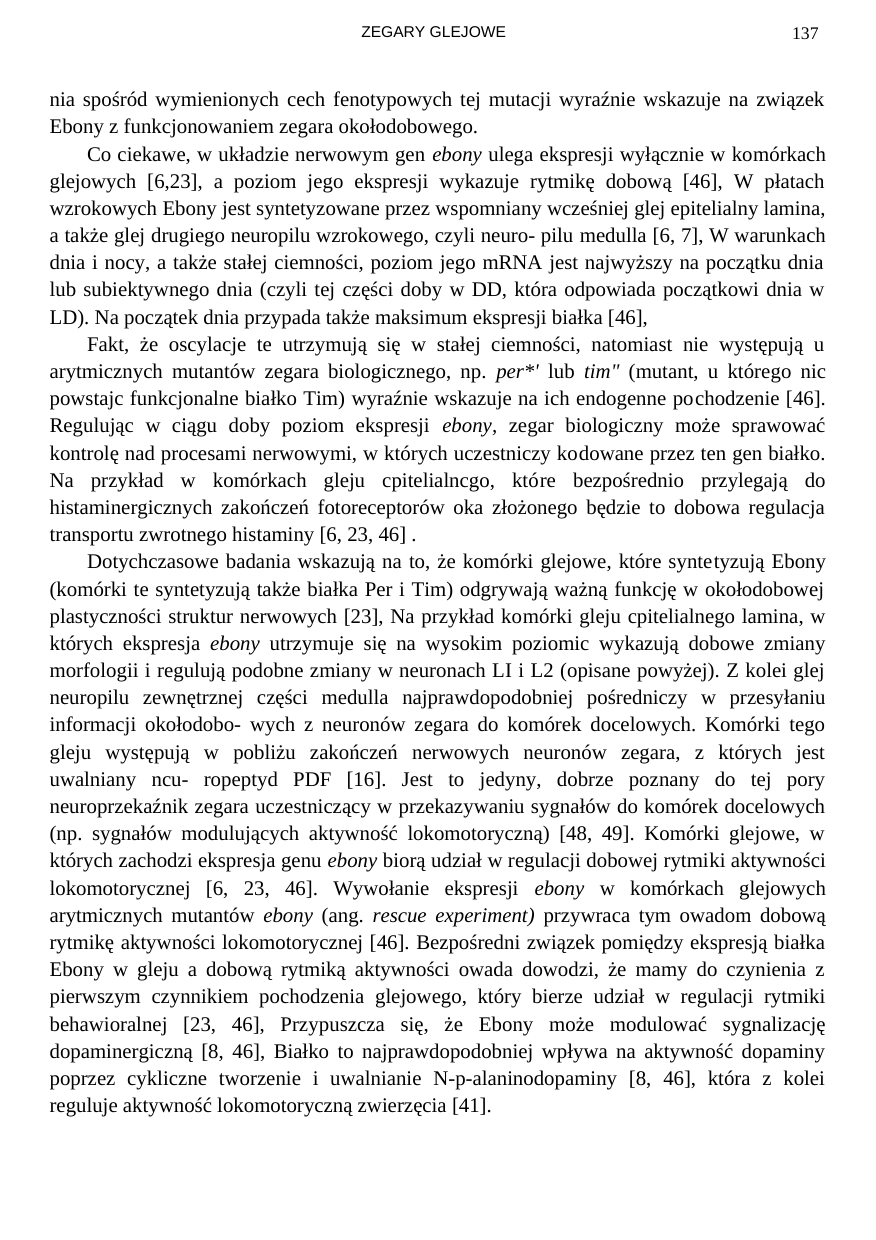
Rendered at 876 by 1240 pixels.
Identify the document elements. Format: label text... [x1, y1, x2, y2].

text ZEGARY GLEJOWE [361, 22, 514, 41]
text Dotychczasowe badania wskazują na to, że komórki glejowe, które synte­tyzują Ebony (komórki te syntetyzują także białka Per i Tim) odgrywają ważną funkcję w okołodobowej plastyczności struktur nerwowych [23], Na przykład ko­mórki gleju cpitelialnego lamina, w których ekspresja ebony utrzymuje się na wy­sokim poziomic wykazują dobowe zmiany morfologii i regulują podobne zmiany w neuronach LI i L2 (opisane powyżej). Z kolei glej neuropilu zewnętrznej części medulla najprawdopodobniej pośredniczy w przesyłaniu informacji okołodobo- wych z neuronów zegara do komórek docelowych. Komórki tego gleju występują w pobliżu zakończeń nerwowych neuronów zegara, z których jest uwalniany ncu- ropeptyd PDF [16]. Jest to jedyny, dobrze poznany do tej pory neuroprzekaźnik zegara uczestniczący w przekazywaniu sygnałów do komórek docelowych (np. sygnałów modulujących aktywność lokomotoryczną) [48, 49]. Komórki glejowe, w których zachodzi ekspresja genu ebony biorą udział w regulacji dobowej rytmi­ki aktywności lokomotorycznej [6, 23, 46]. Wywołanie ekspresji ebony w komór­kach glejowych arytmicznych mutantów ebony (ang. rescue experiment) przywra­ca tym owadom dobową rytmikę aktywności lokomotorycznej [46]. Bezpośredni związek pomiędzy ekspresją białka Ebony w gleju a dobową rytmiką aktywności owada dowodzi, że mamy do czynienia z pierwszym czynnikiem pochodzenia glejowego, który bierze udział w regulacji rytmiki behawioralnej [23, 46], Przy­puszcza się, że Ebony może modulować sygnalizację dopaminergiczną [8, 46], Białko to najprawdopodobniej wpływa na aktywność dopaminy poprzez cyklicz­ne tworzenie i uwalnianie N-p-alaninodopaminy [8, 46], która z kolei reguluje aktywność lokomotoryczną zwierzęcia [41]. [49, 549, 826, 1117]
text 137 [792, 22, 822, 43]
text nia spośród wymienionych cech fenotypowych tej mutacji wyraźnie wskazuje na związek Ebony z funkcjonowaniem zegara okołodobowego. [49, 87, 826, 138]
text Co ciekawe, w układzie nerwowym gen ebony ulega ekspresji wyłącznie w ko­mórkach glejowych [6,23], a poziom jego ekspresji wykazuje rytmikę dobową [46], W płatach wzrokowych Ebony jest syntetyzowane przez wspomniany wcześniej glej epitelialny lamina, a także glej drugiego neuropilu wzrokowego, czyli neuro- pilu medulla [6, 7], W warunkach dnia i nocy, a także stałej ciemności, poziom jego mRNA jest najwyższy na początku dnia lub subiektywnego dnia (czyli tej części doby w DD, która odpowiada początkowi dnia w LD). Na początek dnia przypada także maksimum ekspresji białka [46], [49, 141, 826, 329]
text Fakt, że oscylacje te utrzymują się w stałej ciemności, natomiast nie występują u arytmicznych mutantów zegara biologicznego, np. per*' lub tim" (mutant, u które­go nic powstajc funkcjonalne białko Tim) wyraźnie wskazuje na ich endogenne po­chodzenie [46]. Regulując w ciągu doby poziom ekspresji ebony, zegar biologiczny może sprawować kontrolę nad procesami nerwowymi, w których uczestniczy ko­dowane przez ten gen białko. Na przykład w komórkach gleju cpitelialncgo, któ­re bezpośrednio przylegają do histaminergicznych zakończeń fotoreceptorów oka złożonego będzie to dobowa regulacja transportu zwrotnego histaminy [6, 23, 46] . [49, 332, 826, 546]
